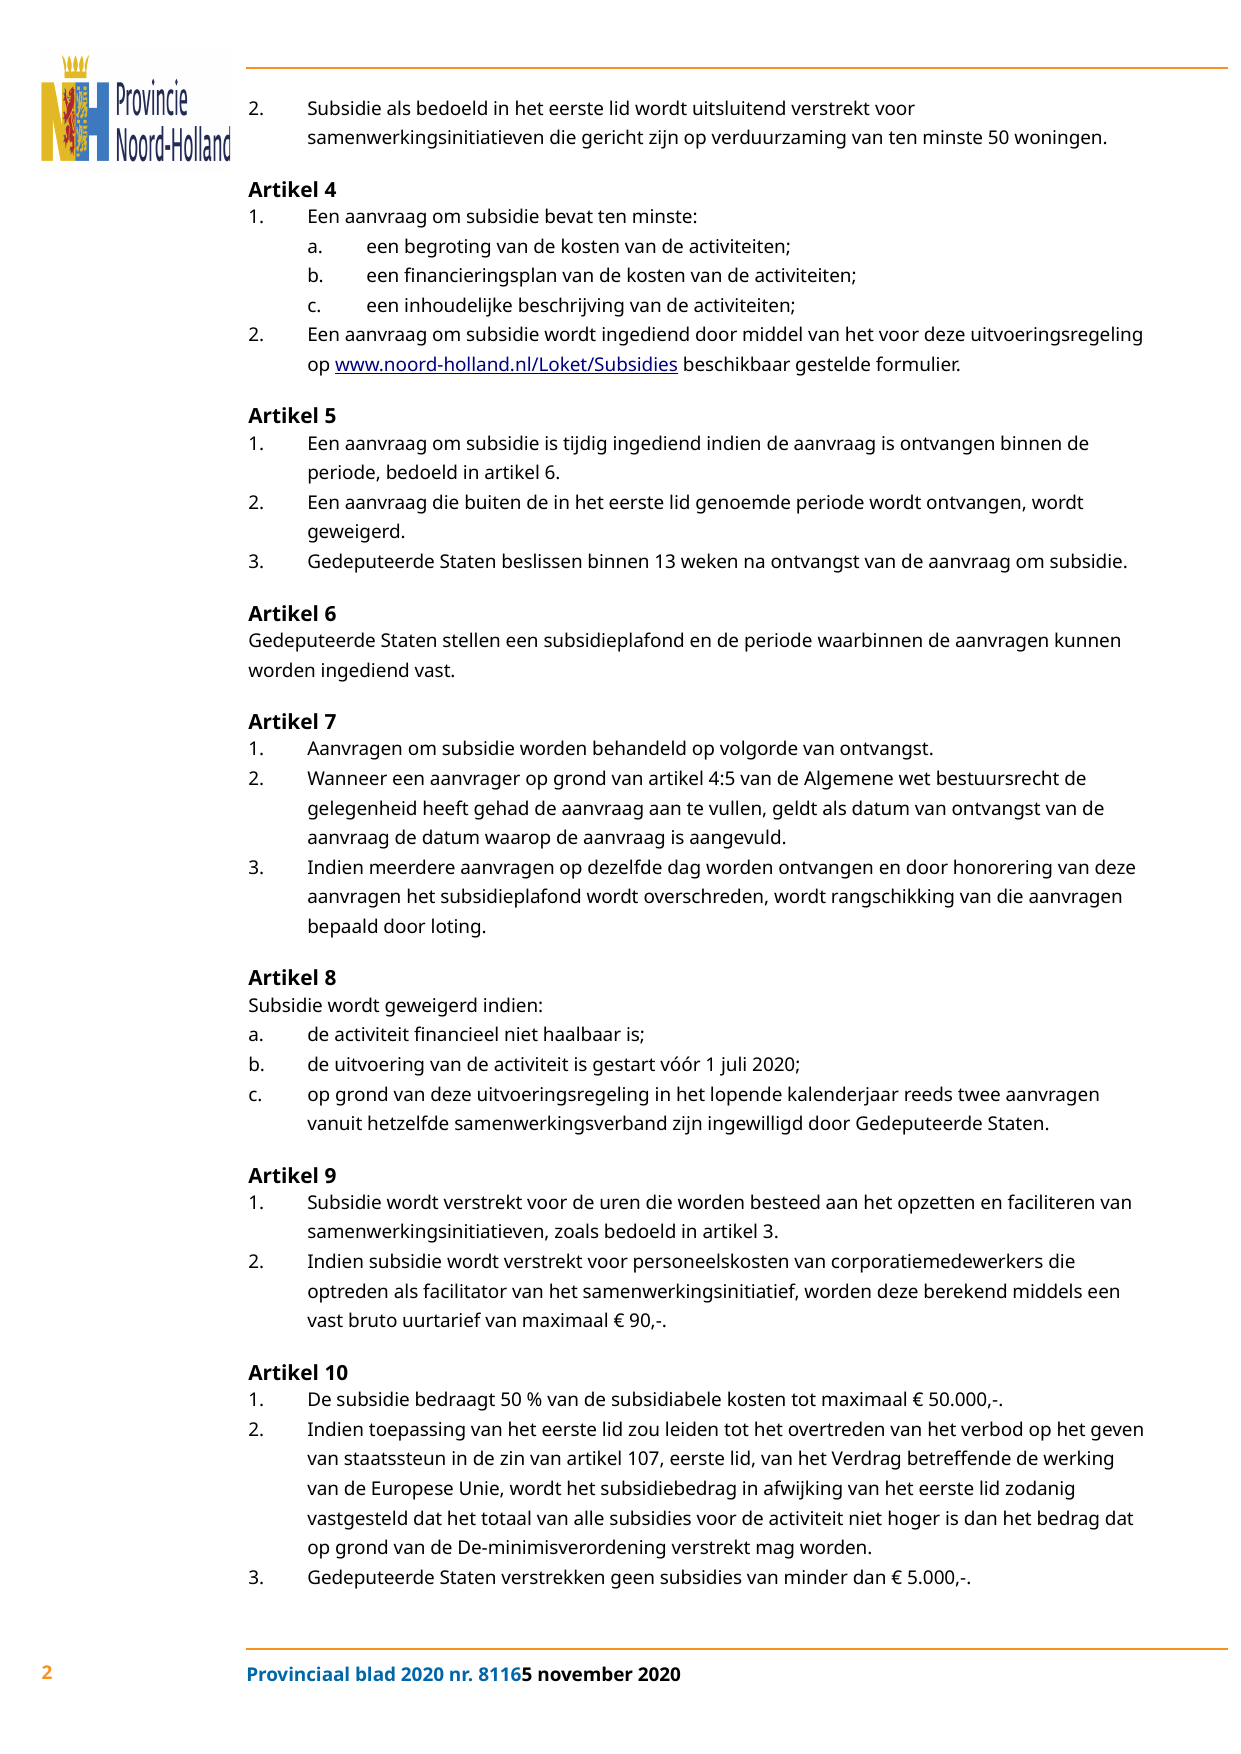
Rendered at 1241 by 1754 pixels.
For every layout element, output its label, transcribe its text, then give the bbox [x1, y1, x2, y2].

text Gedeputeerde Staten stellen een subsidieplafond en de periode waarbinnen de aanvragen kunnen worden ingediend vast. [248, 627, 1152, 682]
list Een aanvraag om subsidie wordt ingediend door middel van het voor deze uitvoeringsregeling op www.noord-holland.nl/Loket/Subsidies beschikbaar gestelde formulier. [248, 322, 1152, 377]
list Subsidie als bedoeld in het eerste lid wordt uitsluitend verstrekt voor samenwerkingsinitiatieven die gericht zijn op verduurzaming van ten minste 50 woningen. [248, 95, 1152, 150]
list Een aanvraag die buiten de in het eerste lid genoemde periode wordt ontvangen, wordt geweigerd. [248, 489, 1152, 544]
text Artikel 8 [248, 963, 1152, 992]
list de activiteit financieel niet haalbaar is; [248, 1022, 1152, 1047]
text Artikel 7 [248, 707, 1152, 736]
text Artikel 6 [248, 599, 1152, 627]
list Gedeputeerde Staten verstrekken geen subsidies van minder dan € 5.000,-. [248, 1564, 1152, 1589]
list een begroting van de kosten van de activiteiten; [307, 233, 1152, 258]
list een financieringsplan van de kosten van de activiteiten; [307, 262, 1152, 288]
picture [41, 47, 231, 172]
list de uitvoering van de activiteit is gestart vóór 1 juli 2020; [248, 1051, 1152, 1077]
list een inhoudelijke beschrijving van de activiteiten; [307, 292, 1152, 318]
list Wanneer een aanvrager op grond van artikel 4:5 van de Algemene wet bestuursrecht de gelegenheid heeft gehad de aanvraag aan te vullen, geldt als datum van ontvangst van de aanvraag de datum waarop de aanvraag is aangevuld. [248, 765, 1152, 850]
list Gedeputeerde Staten beslissen binnen 13 weken na ontvangst van de aanvraag om subsidie. [248, 548, 1152, 574]
list De subsidie bedraagt 50 % van de subsidiabele kosten tot maximaal € 50.000,-. [248, 1386, 1152, 1412]
text Artikel 9 [248, 1161, 1152, 1189]
list Een aanvraag om subsidie is tijdig ingediend indien de aanvraag is ontvangen binnen de periode, bedoeld in artikel 6. [248, 430, 1152, 485]
list Aanvragen om subsidie worden behandeld op volgorde van ontvangst. [248, 736, 1152, 761]
list op grond van deze uitvoeringsregeling in het lopende kalenderjaar reeds twee aanvragen vanuit hetzelfde samenwerkingsverband zijn ingewilligd door Gedeputeerde Staten. [248, 1081, 1152, 1136]
text Artikel 5 [248, 402, 1152, 430]
list Indien meerdere aanvragen op dezelfde dag worden ontvangen en door honorering van deze aanvragen het subsidieplafond wordt overschreden, wordt rangschikking van die aanvragen bepaald door loting. [248, 854, 1152, 939]
list Subsidie wordt verstrekt voor de uren die worden besteed aan het opzetten en faciliteren van samenwerkingsinitiatieven, zoals bedoeld in artikel 3. [248, 1189, 1152, 1244]
list Een aanvraag om subsidie bevat ten minste: [248, 203, 1152, 229]
list Indien toepassing van het eerste lid zou leiden tot het overtreden van het verbod op het geven van staatssteun in de zin van artikel 107, eerste lid, van het Verdrag betreffende de werking van de Europese Unie, wordt het subsidiebedrag in afwijking van het eerste lid zodanig vastgesteld dat het totaal van alle subsidies voor de activiteit niet hoger is dan het bedrag dat op grond van de De-minimisverordening verstrekt mag worden. [248, 1416, 1152, 1560]
list Indien subsidie wordt verstrekt voor personeelskosten van corporatiemedewerkers die optreden als facilitator van het samenwerkingsinitiatief, worden deze berekend middels een vast bruto uurtarief van maximaal € 90,-. [248, 1248, 1152, 1333]
text Artikel 4 [248, 175, 1152, 203]
text Subsidie wordt geweigerd indien: [248, 992, 1152, 1018]
text Artikel 10 [248, 1358, 1152, 1386]
